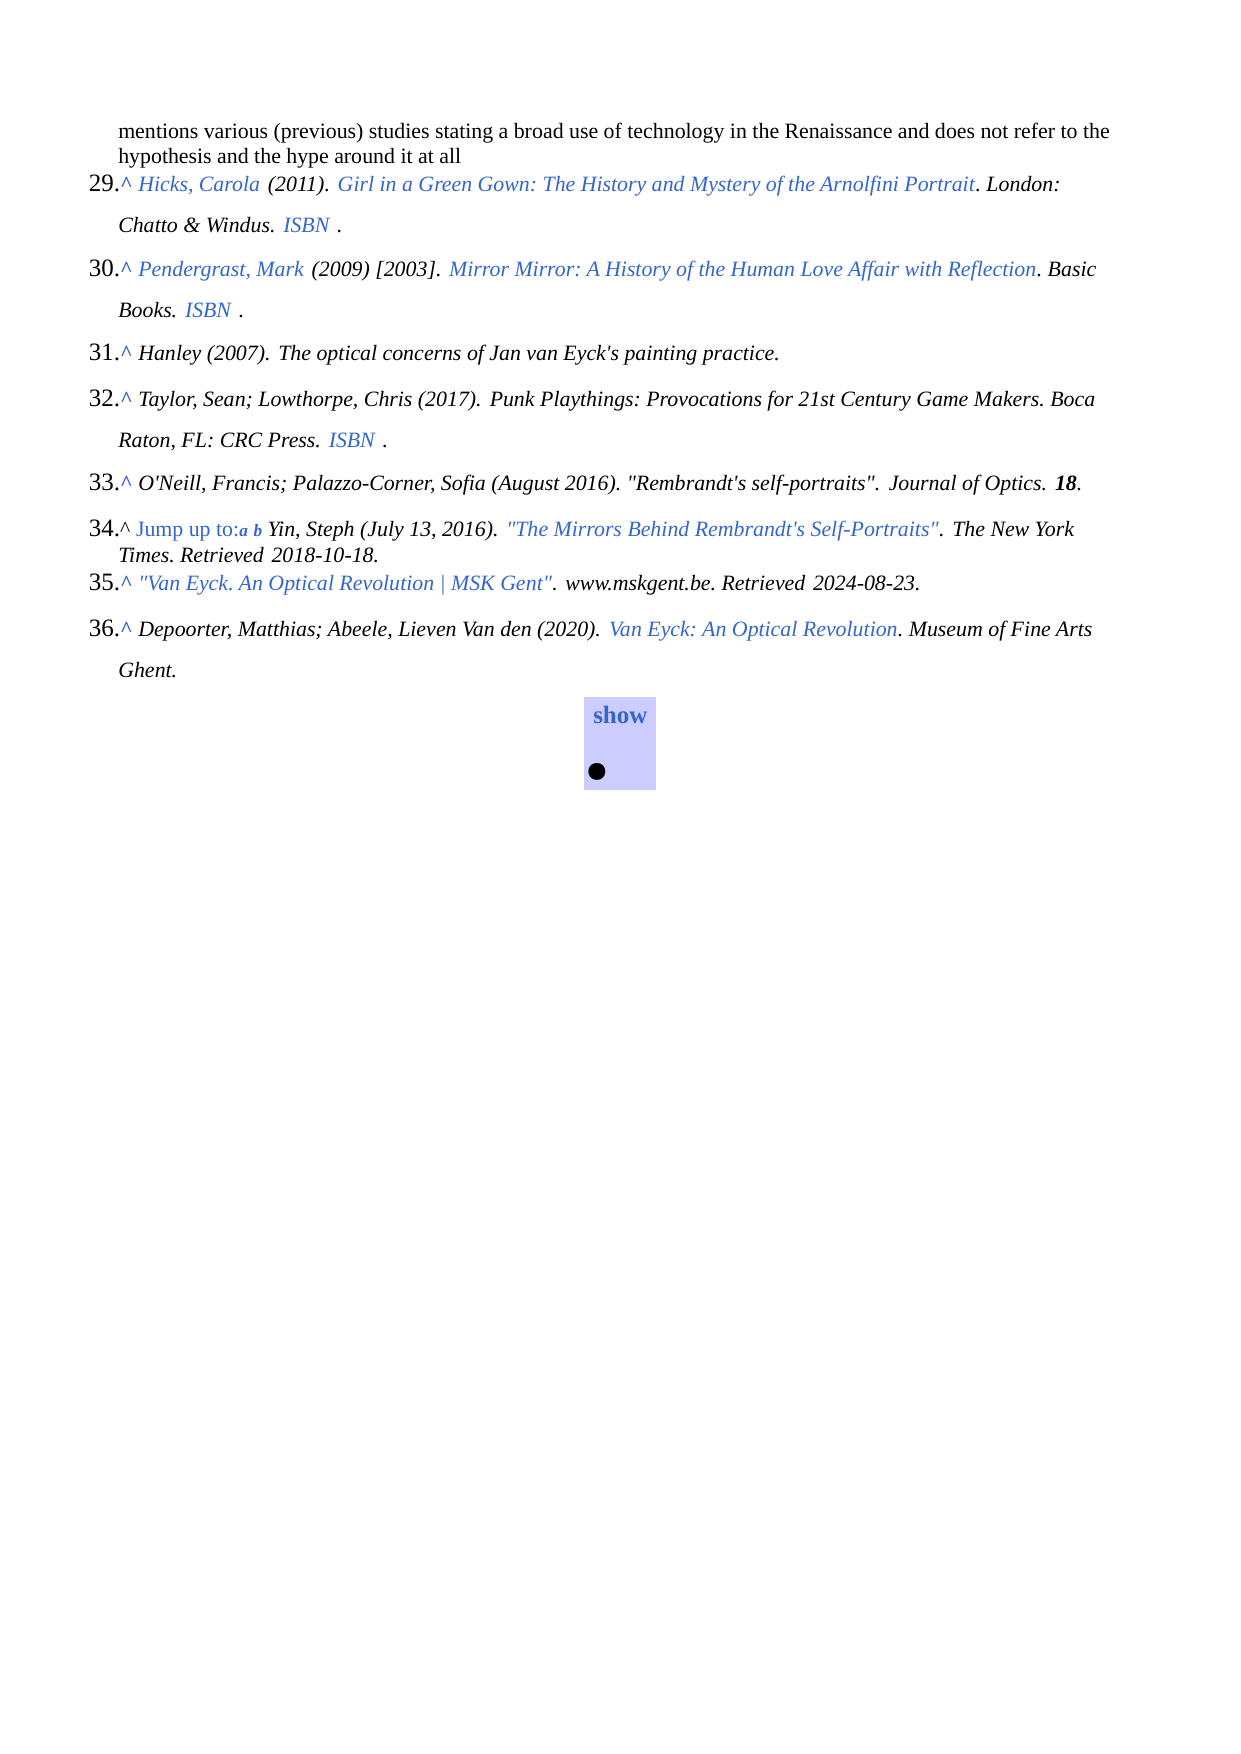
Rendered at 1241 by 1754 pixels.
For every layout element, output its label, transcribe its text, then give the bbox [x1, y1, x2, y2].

table_header show [584, 697, 656, 790]
list ^ Pendergrast, Mark (2009) [2003]. Mirror Mirror: A History of the Human Love Affair with Reflection. Basic Books. ISBN . [118, 253, 1122, 322]
list ^ Taylor, Sean; Lowthorpe, Chris (2017). Punk Playthings: Provocations for 21st Century Game Makers. Boca Raton, FL: CRC Press. ISBN . [118, 383, 1122, 452]
list ^ Depoorter, Matthias; Abeele, Lieven Van den (2020). Van Eyck: An Optical Revolution. Museum of Fine Arts Ghent. [118, 613, 1122, 682]
list ^ "Van Eyck. An Optical Revolution | MSK Gent". www.mskgent.be. Retrieved 2024-08-23. [118, 567, 1122, 596]
list ^ O'Neill, Francis; Palazzo-Corner, Sofia (August 2016). "Rembrandt's self-portraits". Journal of Optics. 18. [118, 467, 1122, 496]
list ^ Hicks, Carola (2011). Girl in a Green Gown: The History and Mystery of the Arnolfini Portrait. London: Chatto & Windus. ISBN . [118, 168, 1122, 238]
list ^ Hanley (2007). The optical concerns of Jan van Eyck's painting practice. [118, 337, 1122, 366]
list ^ Jump up to:a b Yin, Steph (July 13, 2016). "The Mirrors Behind Rembrandt's Self-Portraits". The New York Times. Retrieved 2018-10-18. [118, 513, 1122, 567]
list mentions various (previous) studies stating a broad use of technology in the Renaissance and does not refer to the hypothesis and the hype around it at all [118, 118, 1122, 168]
